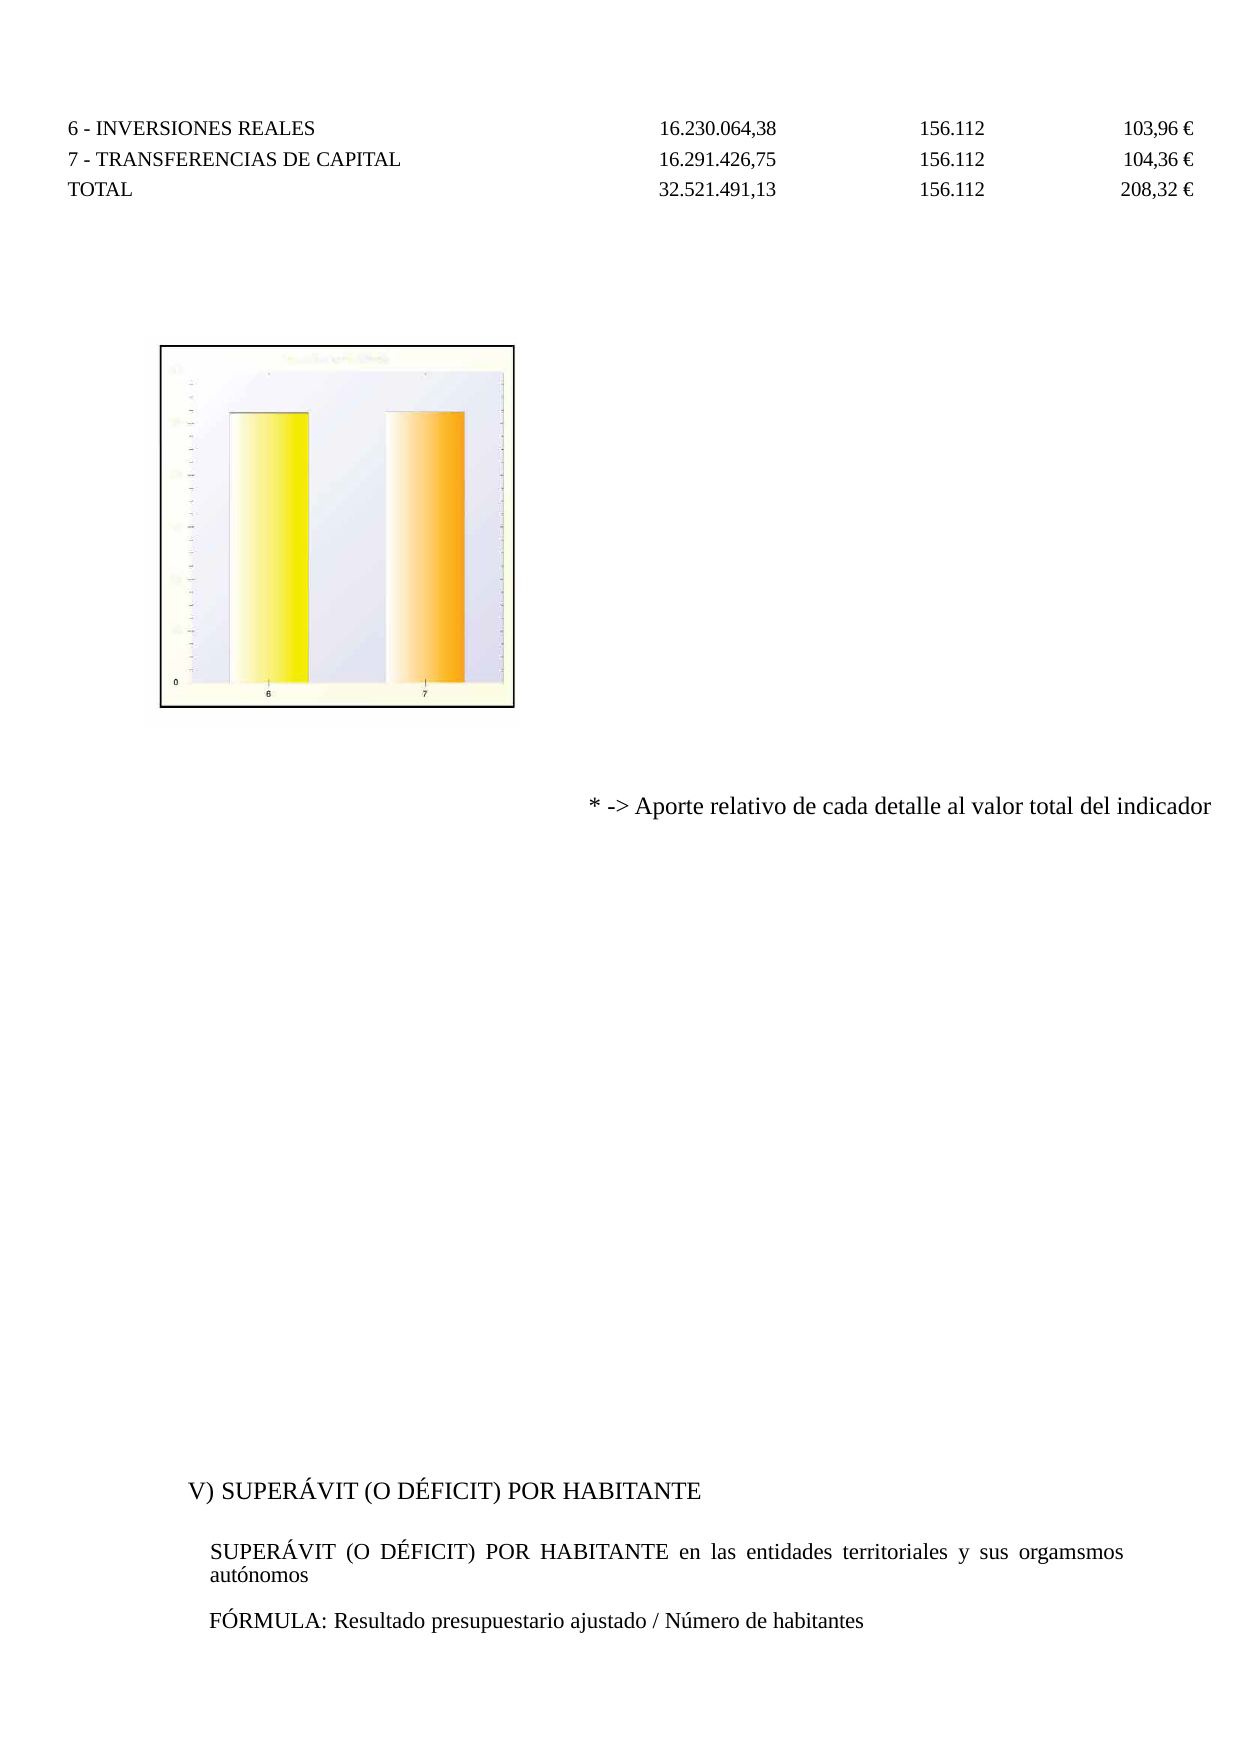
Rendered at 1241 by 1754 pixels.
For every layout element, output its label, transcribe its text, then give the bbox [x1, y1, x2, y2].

table_header 156.112 [848, 117, 1053, 144]
text V) SUPERÁVIT (O DÉFICIT) POR HABITANTE [188, 1476, 1211, 1505]
text * -> Aporte relativo de cada detalle al valor total del indicador [188, 791, 1211, 820]
table_header 16.230.064,38 [529, 117, 848, 144]
table_header 103,96 € [1053, 117, 1199, 144]
table_cell 32.521.491,13 [529, 175, 848, 202]
text FÓRMULA: Resultado presupuestario ajustado / Número de habitantes [209, 1607, 1211, 1633]
table_cell 208,32 € [1053, 175, 1199, 202]
picture [145, 336, 519, 727]
table_cell 156.112 [848, 175, 1053, 202]
table_header 6 - INVERSIONES REALES [62, 117, 529, 144]
table_cell TOTAL [62, 175, 529, 202]
table_cell 7 - TRANSFERENCIAS DE CAPITAL [62, 144, 529, 175]
table_cell 104,36 € [1053, 144, 1199, 175]
table_cell 156.112 [848, 144, 1053, 175]
text SUPERÁVIT (O DÉFICIT) POR HABITANTE en las entidades territoriales y sus orgamsmos autónomos [209, 1542, 1211, 1587]
table_cell 16.291.426,75 [529, 144, 848, 175]
